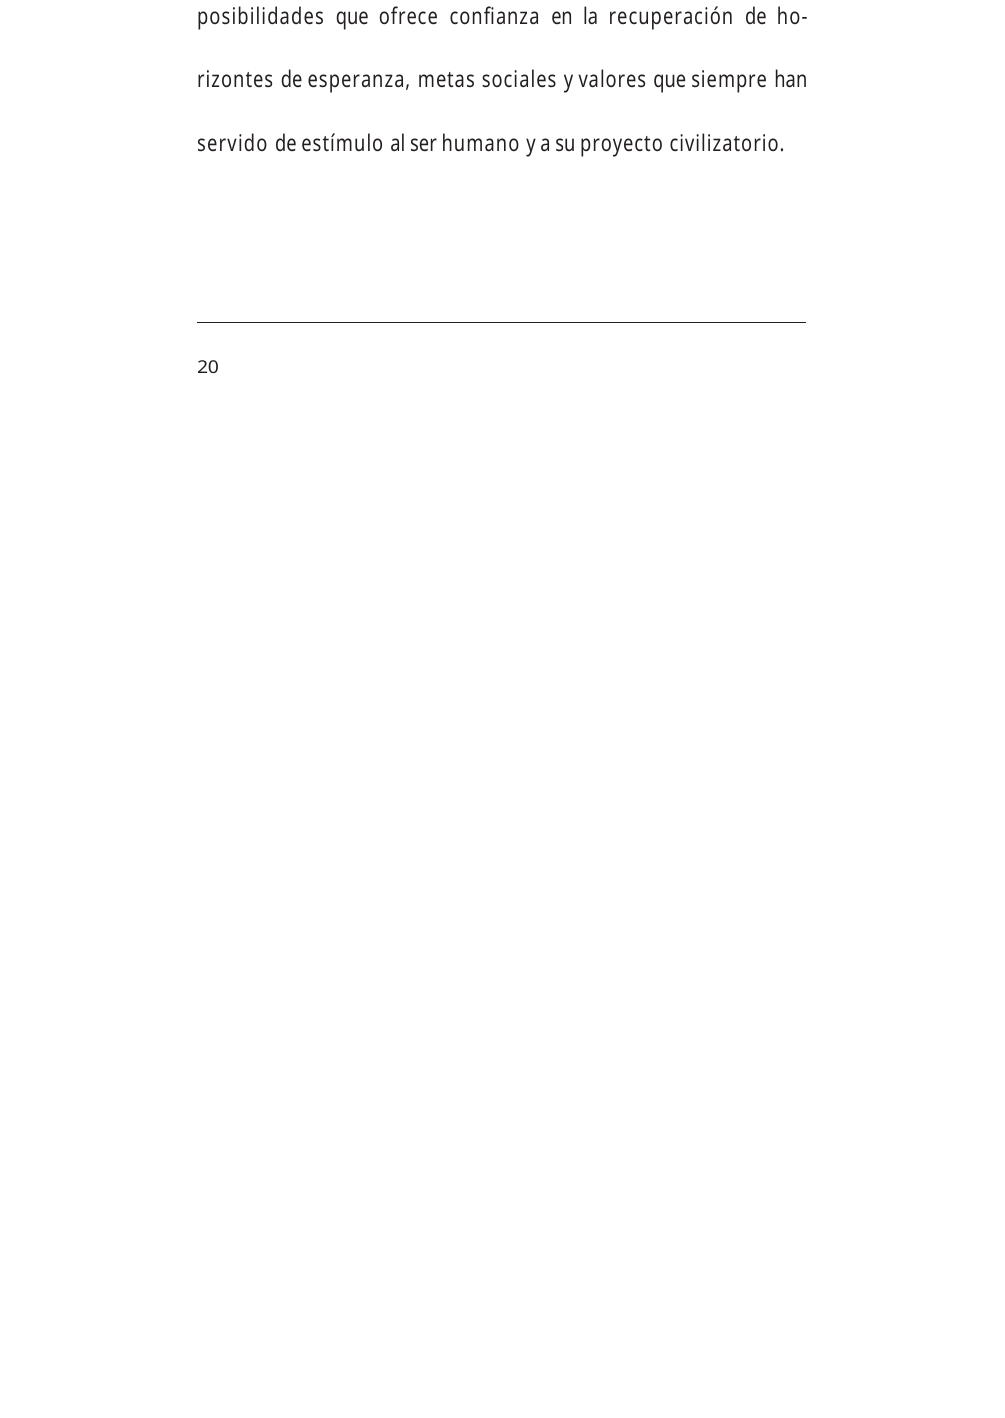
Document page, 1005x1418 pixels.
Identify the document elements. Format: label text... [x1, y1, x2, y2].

text 20 [197, 354, 857, 378]
text posibilidades que ofrece confianza en la recuperación de ho-rizontes de esperanza, metas sociales y valores que siempre han servido de estímulo al ser humano y a su proyecto civilizatorio. [197, 0, 808, 158]
